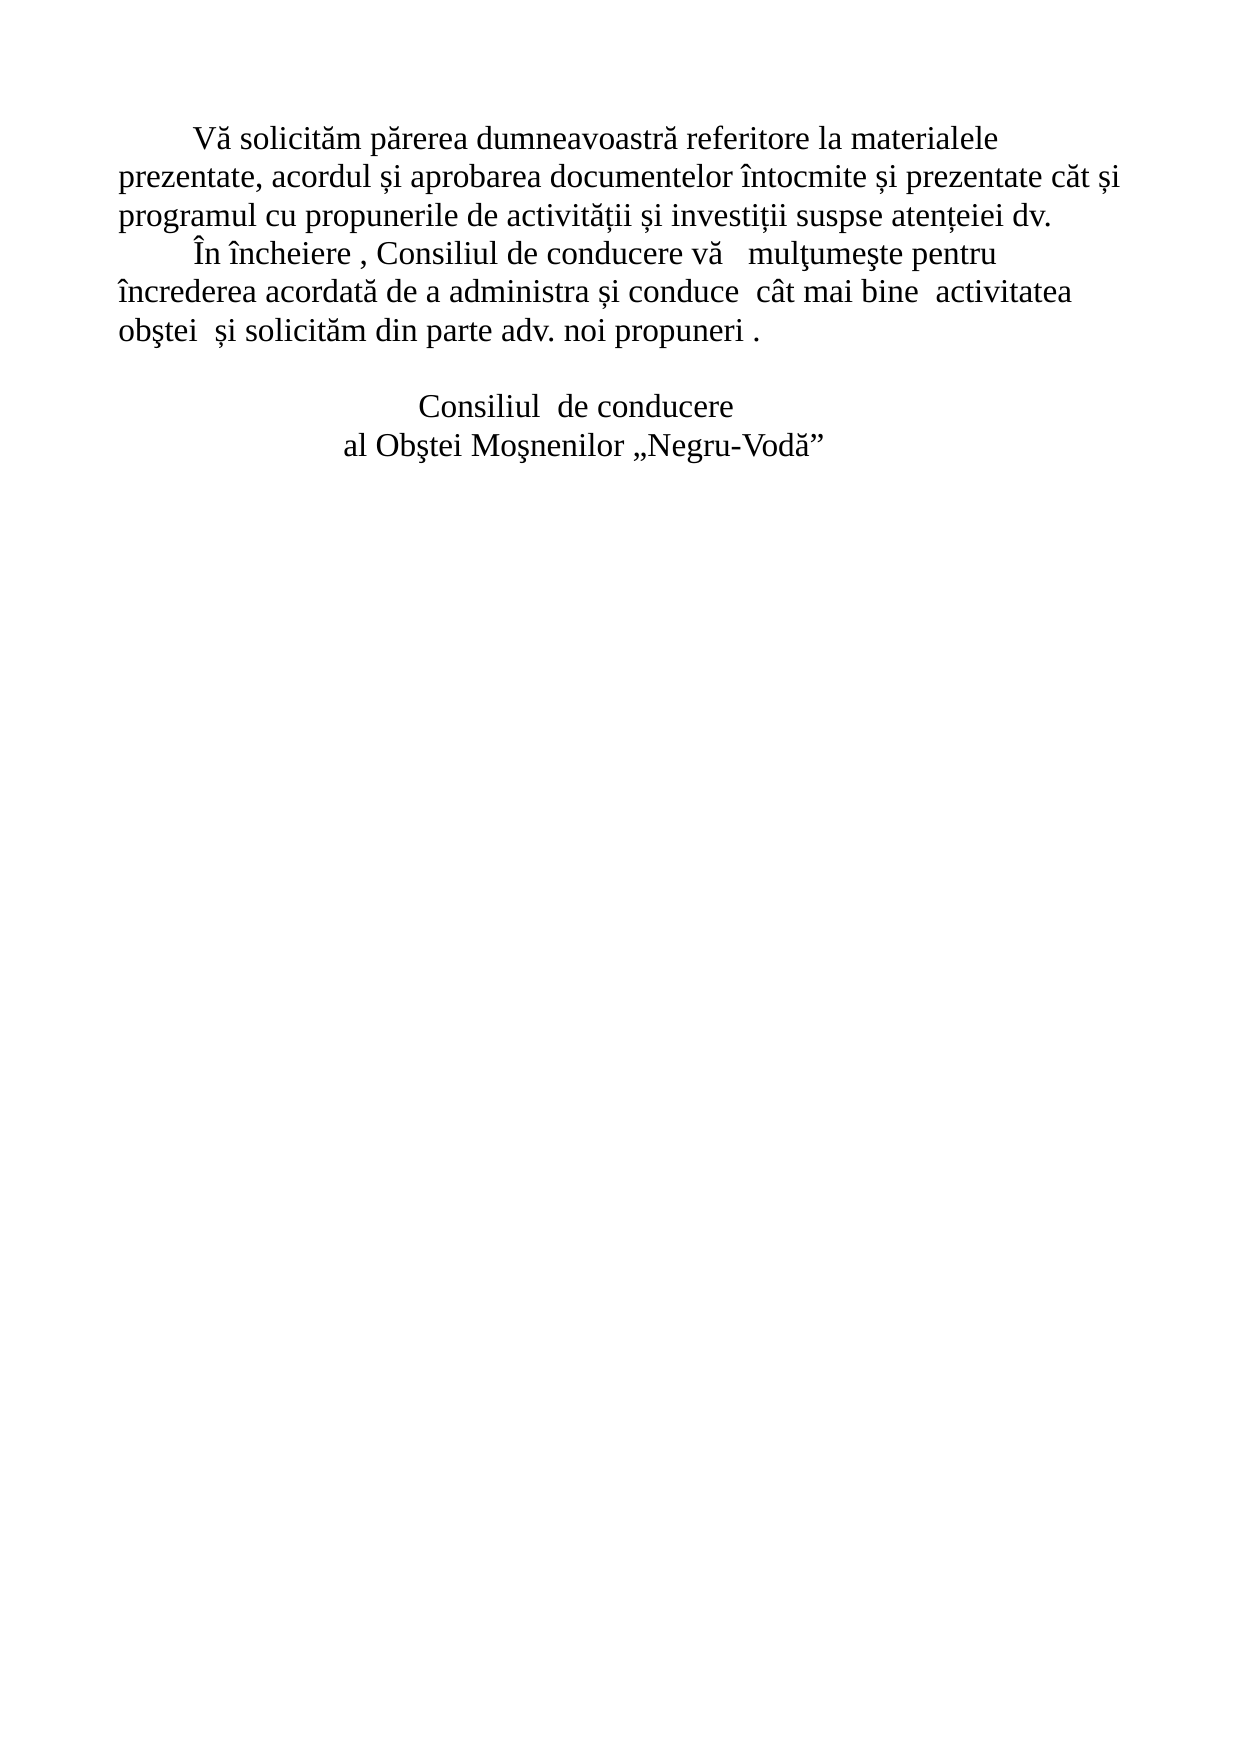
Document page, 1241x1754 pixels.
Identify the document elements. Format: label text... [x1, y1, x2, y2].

text Consiliul de conducere [118, 386, 1122, 425]
text În încheiere , Consiliul de conducere vă mulţumeşte pentru [118, 233, 1122, 271]
text Vă solicităm părerea dumneavoastră referitore la materialele prezentate, acordul și aprobarea documentelor întocmite și prezentate căt și programul cu propunerile de activității și investiții suspse atențeiei dv. [118, 118, 1122, 233]
text încrederea acordată de a administra și conduce cât mai bine activitatea obştei și solicităm din parte adv. noi propuneri . [118, 271, 1122, 348]
text al Obştei Moşnenilor „Negru-Vodă” [118, 425, 1122, 463]
